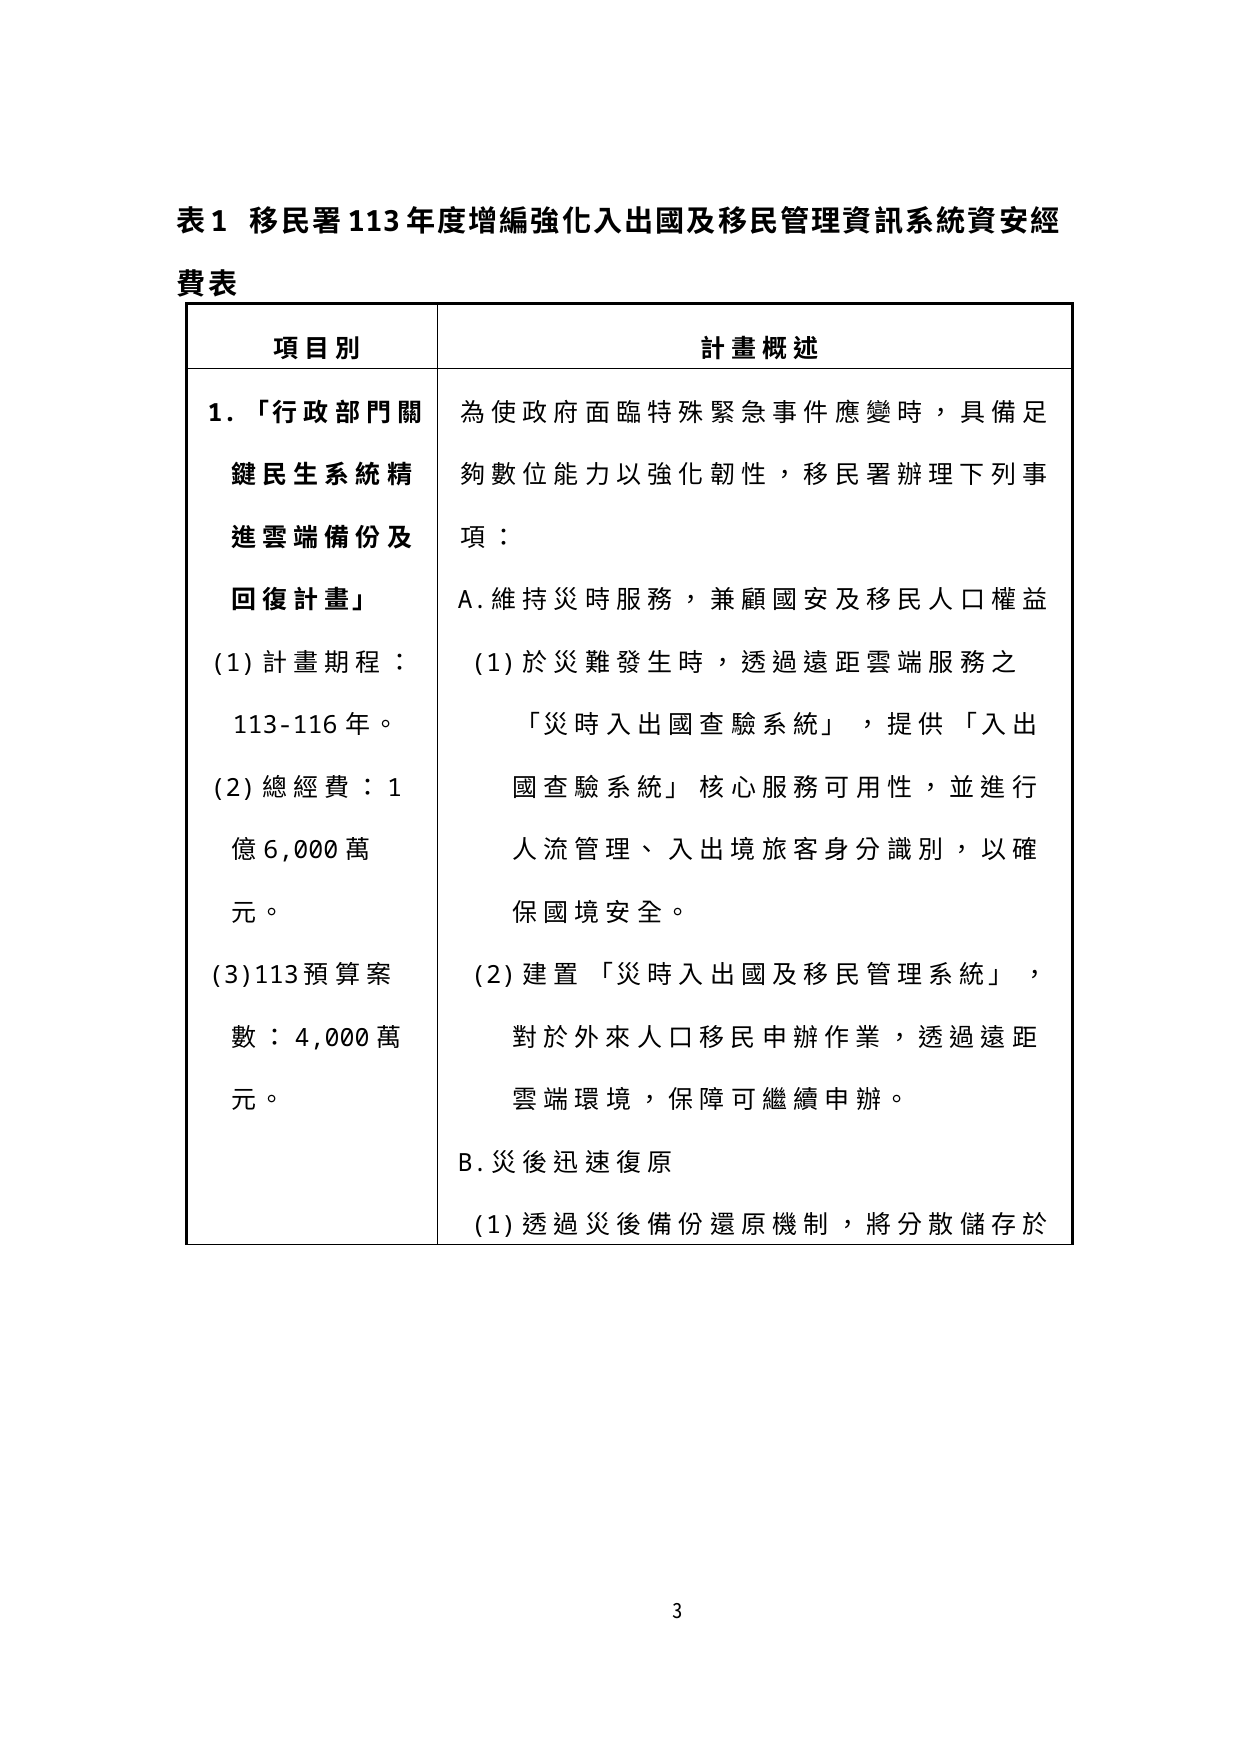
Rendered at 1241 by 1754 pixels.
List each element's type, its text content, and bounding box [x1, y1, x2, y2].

table_cell 為使政府面臨特殊緊急事件應變時，具備足夠數位能力以強化韌性，移民署辦理下列事項： A.維持災時服務，兼顧國安及移民人口權益 (1)於災難發生時，透過遠距雲端服務之「災時入出國查驗系統」，提供「入出國查驗系統」核心服務可用性，並進行人流管理、入出境旅客身分識別，以確保國境安全。 (2)建置「災時入出國及移民管理系統」，對於外來人口移民申辦作業，透過遠距雲端環境，保障可繼續申辦。 B.災後迅速復原 (1)透過災後備份還原機制，將分散儲存於 [438, 369, 1071, 1244]
table_header 計畫概述 [438, 305, 1071, 368]
table_header 項目別 [188, 305, 437, 368]
text 表1 移民署113年度增編強化入出國及移民管理資訊系統資安經費表 [176, 177, 1061, 302]
table_cell 1.「行政部門關鍵民生系統精進雲端備份及回復計畫」 (1)計畫期程：113-116年。 (2)總經費：1億6,000萬元。 (3)113預算案數：4,000萬元。 [188, 369, 437, 1244]
